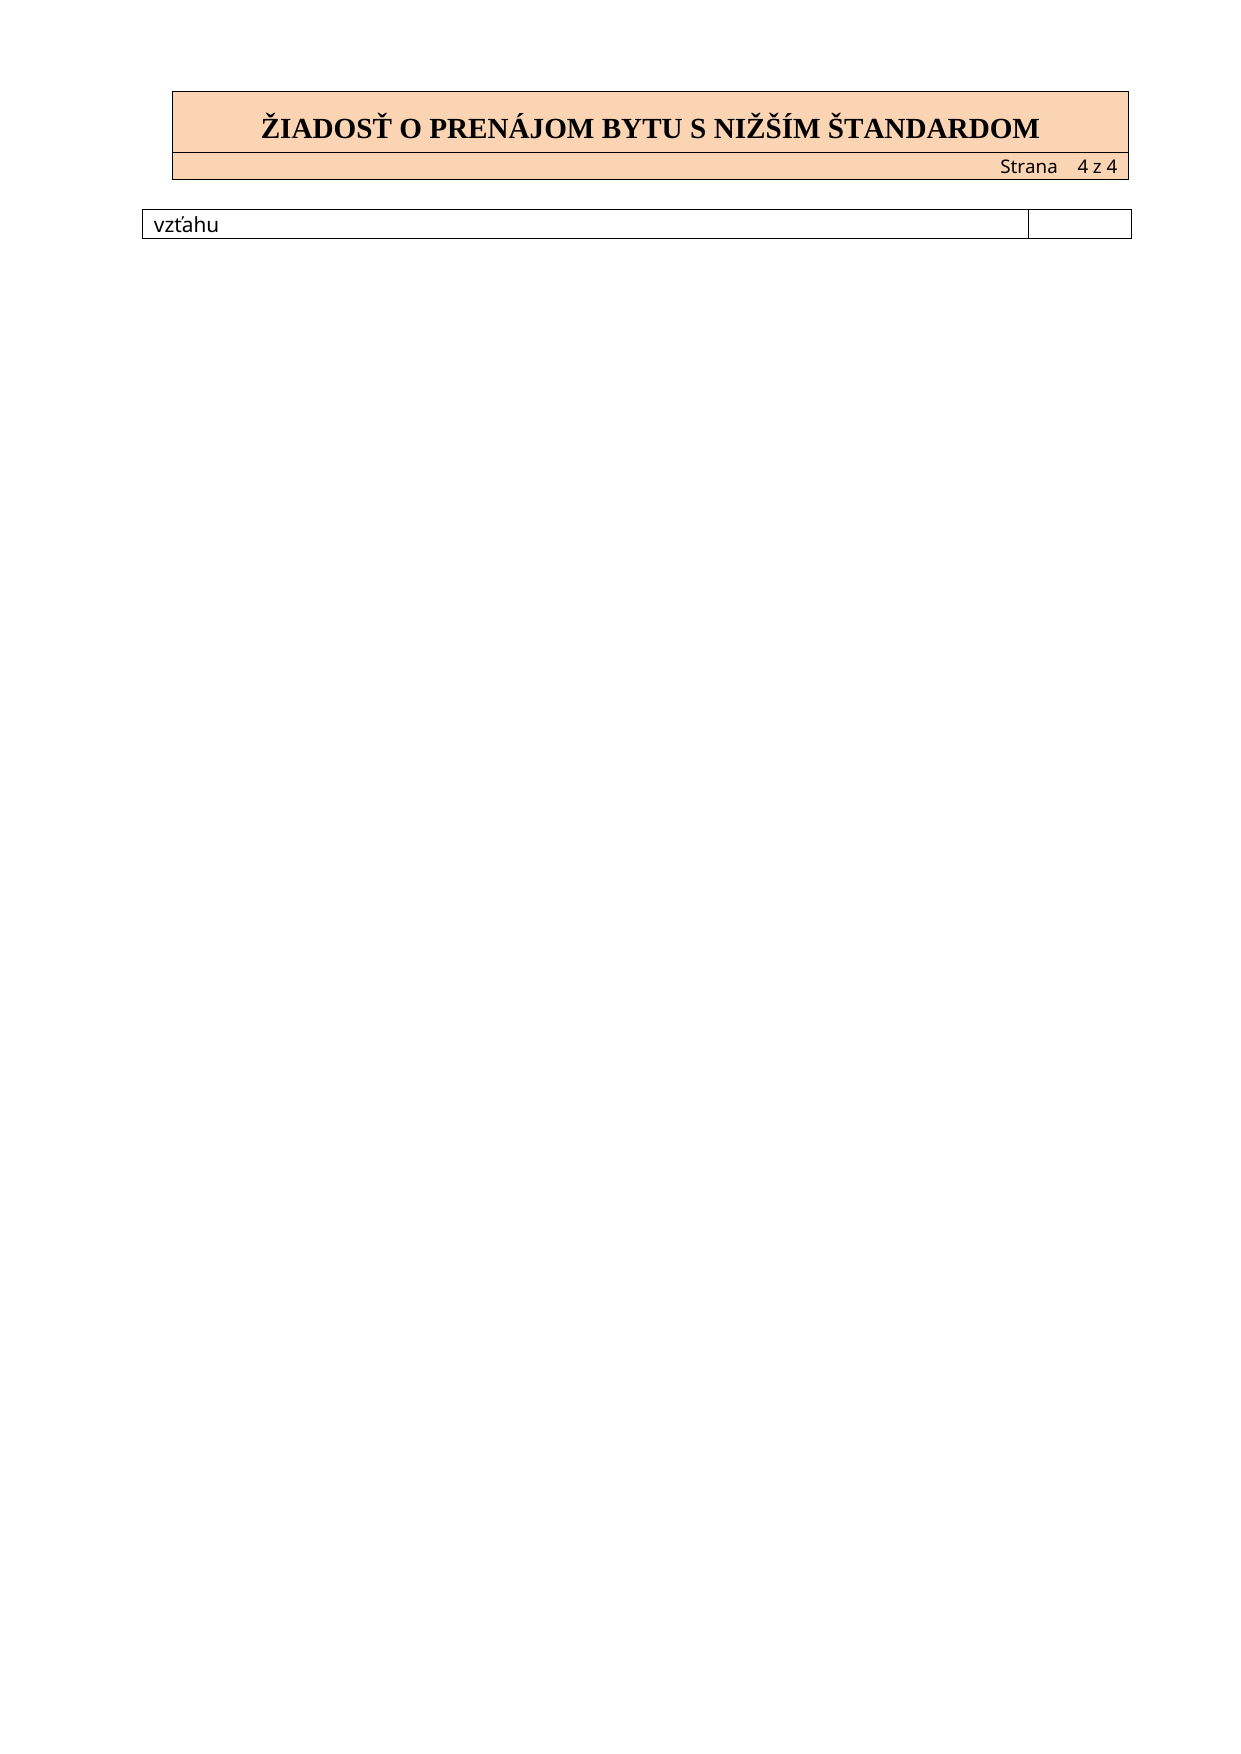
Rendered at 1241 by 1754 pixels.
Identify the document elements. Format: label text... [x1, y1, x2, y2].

table_cell [1029, 210, 1131, 238]
table_cell vzťahu [143, 210, 1028, 238]
